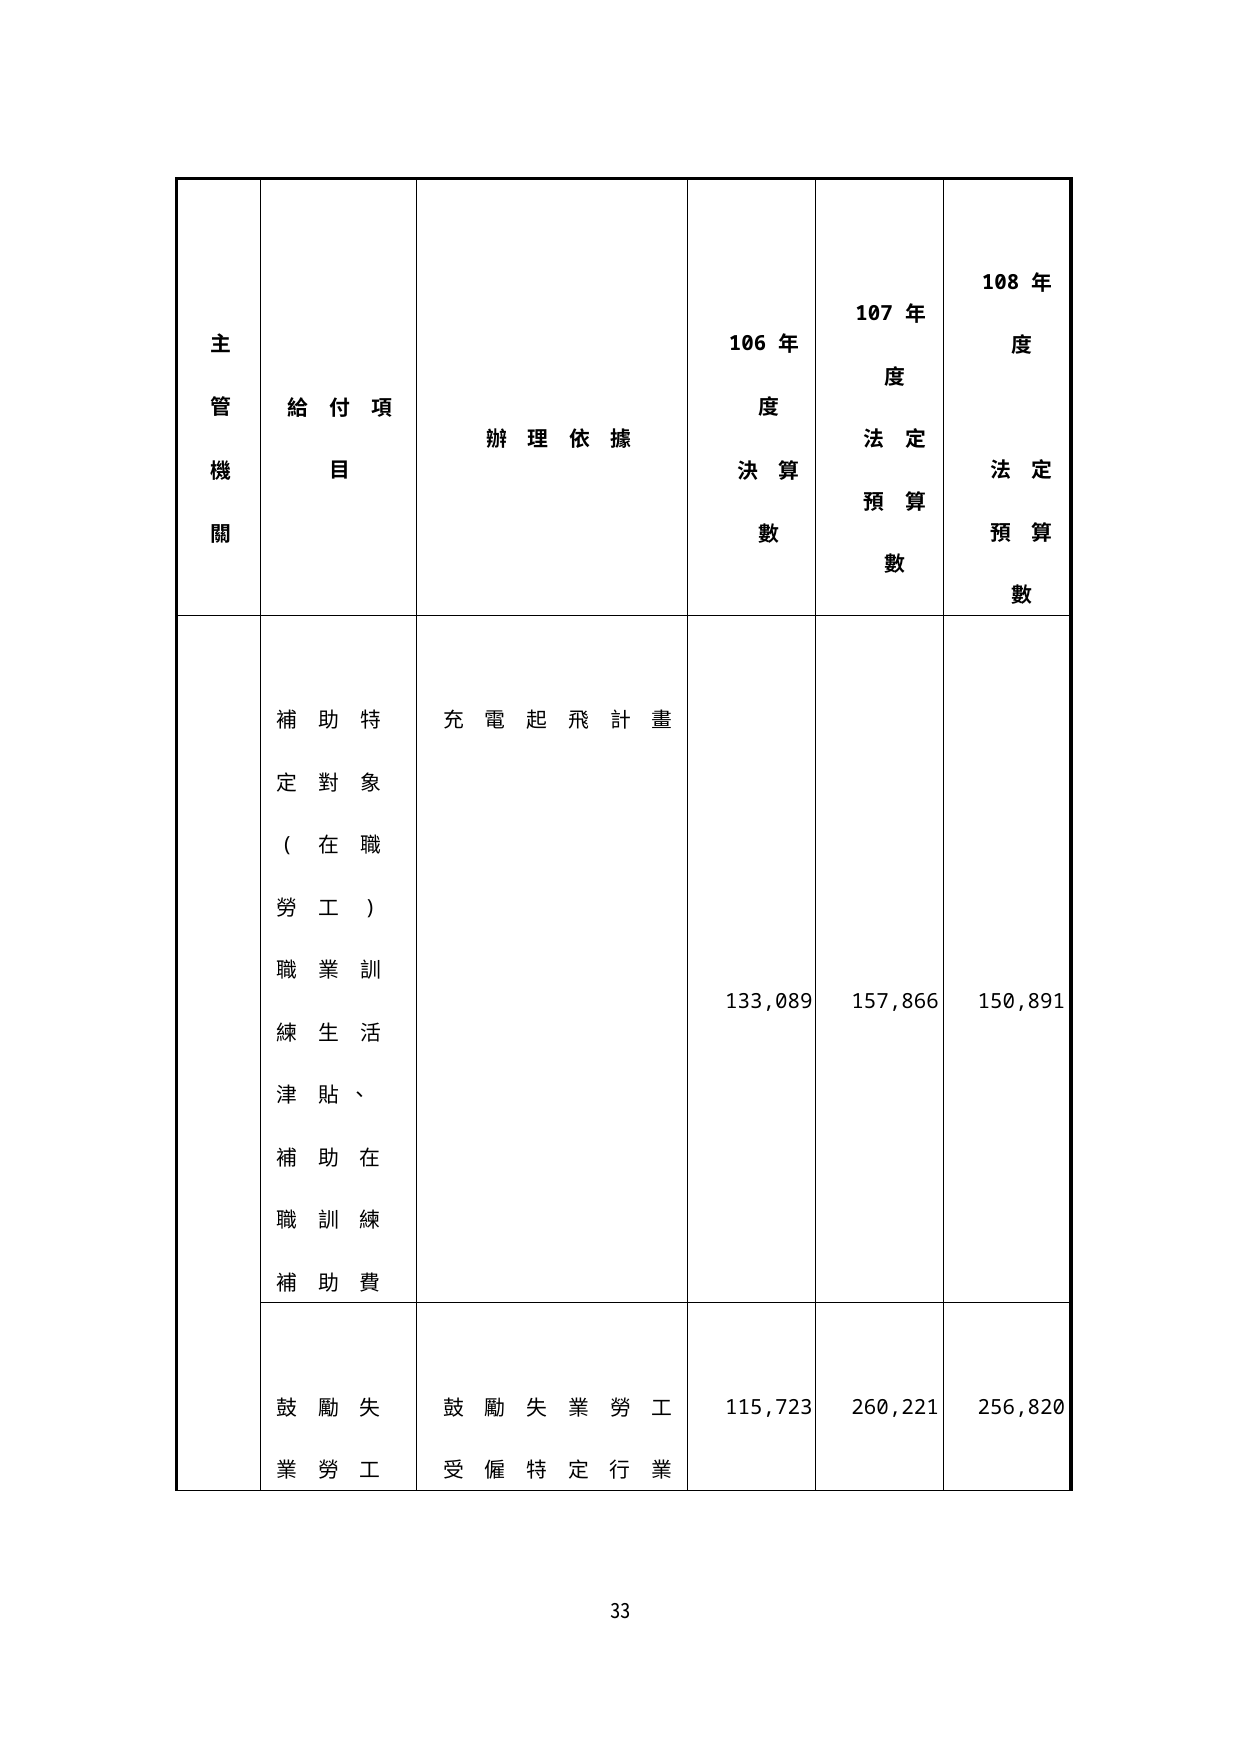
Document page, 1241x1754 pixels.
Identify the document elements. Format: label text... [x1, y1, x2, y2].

table_cell 133,089 [688, 616, 815, 1302]
table_cell 鼓勵失業勞工 [261, 1303, 416, 1490]
table_cell 115,723 [688, 1303, 815, 1490]
table_cell 補助特定對象(在職勞工)職業訓練生活津貼、補助在職訓練補助費 [261, 616, 416, 1302]
table_header 106年度 決算數 [688, 180, 815, 614]
table_cell 鼓勵失業勞工受僱特定行業 [417, 1303, 687, 1490]
table_header 107年度 法定預算數 [816, 180, 943, 614]
table_header 108年度 法定預算數 [944, 180, 1069, 614]
table_cell [178, 616, 260, 1490]
table_header 給付項目 [261, 180, 416, 614]
table_cell 150,891 [944, 616, 1069, 1302]
table_header 辦理依據 [417, 180, 687, 614]
table_cell 充電起飛計畫 [417, 616, 687, 1302]
table_header 主管 機關 [178, 180, 260, 614]
table_cell 256,820 [944, 1303, 1069, 1490]
table_cell 157,866 [816, 616, 943, 1302]
table_cell 260,221 [816, 1303, 943, 1490]
